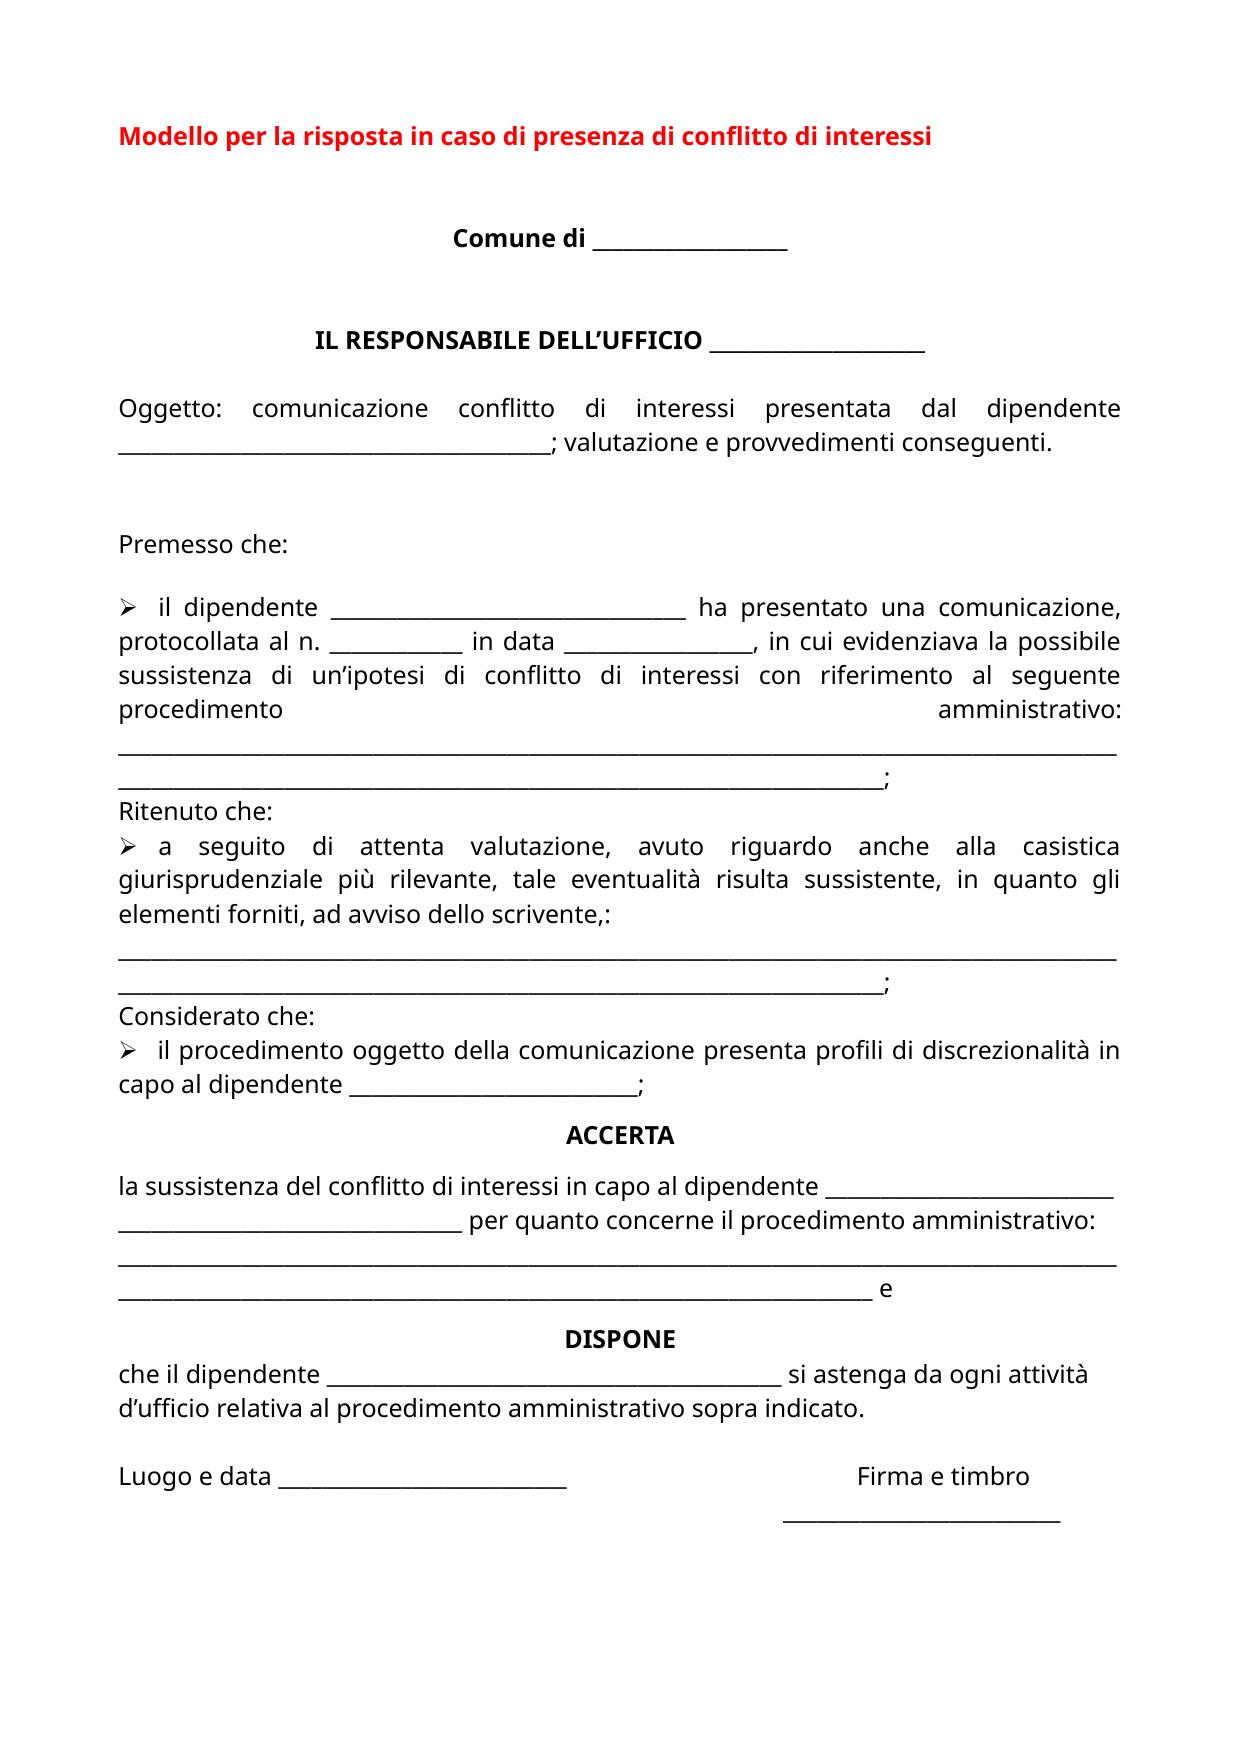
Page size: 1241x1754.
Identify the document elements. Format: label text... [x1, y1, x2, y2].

text Comune di ___________________ [118, 220, 1122, 254]
text Oggetto: comunicazione conflitto di interessi presentata dal dipendente _______________________________________; valutazione e provvedimenti conseguenti. [118, 391, 1122, 459]
text Considerato che: [118, 998, 1122, 1032]
list il dipendente ________________________________ ha presentato una comunicazione, protocollata al n. ____________ in data _________________, in cui evidenziava la possibile sussistenza di un’ipotesi di conflitto di interessi con riferimento al seguente procedimento amministrativo: _______________________________________________________________________________________________________________________________________________________________; [118, 590, 1122, 794]
text Premesso che: [118, 527, 1122, 561]
list a seguito di attenta valutazione, avuto riguardo anche alla casistica giurisprudenziale più rilevante, tale eventualità risulta sussistente, in quanto gli elementi forniti, ad avviso dello scrivente,: [118, 828, 1122, 930]
text _______________________________________________________________________________________________________________________________________________________________; [118, 930, 1122, 998]
text ACCERTA [118, 1118, 1122, 1152]
text la sussistenza del conflitto di interessi in capo al dipendente __________________________ _______________________________ per quanto concerne il procedimento amministrativo: ______________________________________________________________________________________________________________________________________________________________ e [118, 1169, 1122, 1305]
text _________________________ [118, 1492, 1122, 1527]
text Luogo e data __________________________ Firma e timbro [118, 1458, 1122, 1492]
text Modello per la risposta in caso di presenza di conflitto di interessi [118, 118, 1122, 152]
text IL RESPONSABILE DELL’UFFICIO _____________________ [118, 322, 1122, 357]
text che il dipendente _________________________________________ si astenga da ogni attività d’ufficio relativa al procedimento amministrativo sopra indicato. [118, 1356, 1122, 1424]
text Ritenuto che: [118, 794, 1122, 828]
list il procedimento oggetto della comunicazione presenta profili di discrezionalità in capo al dipendente __________________________; [118, 1032, 1122, 1101]
text DISPONE [118, 1322, 1122, 1356]
